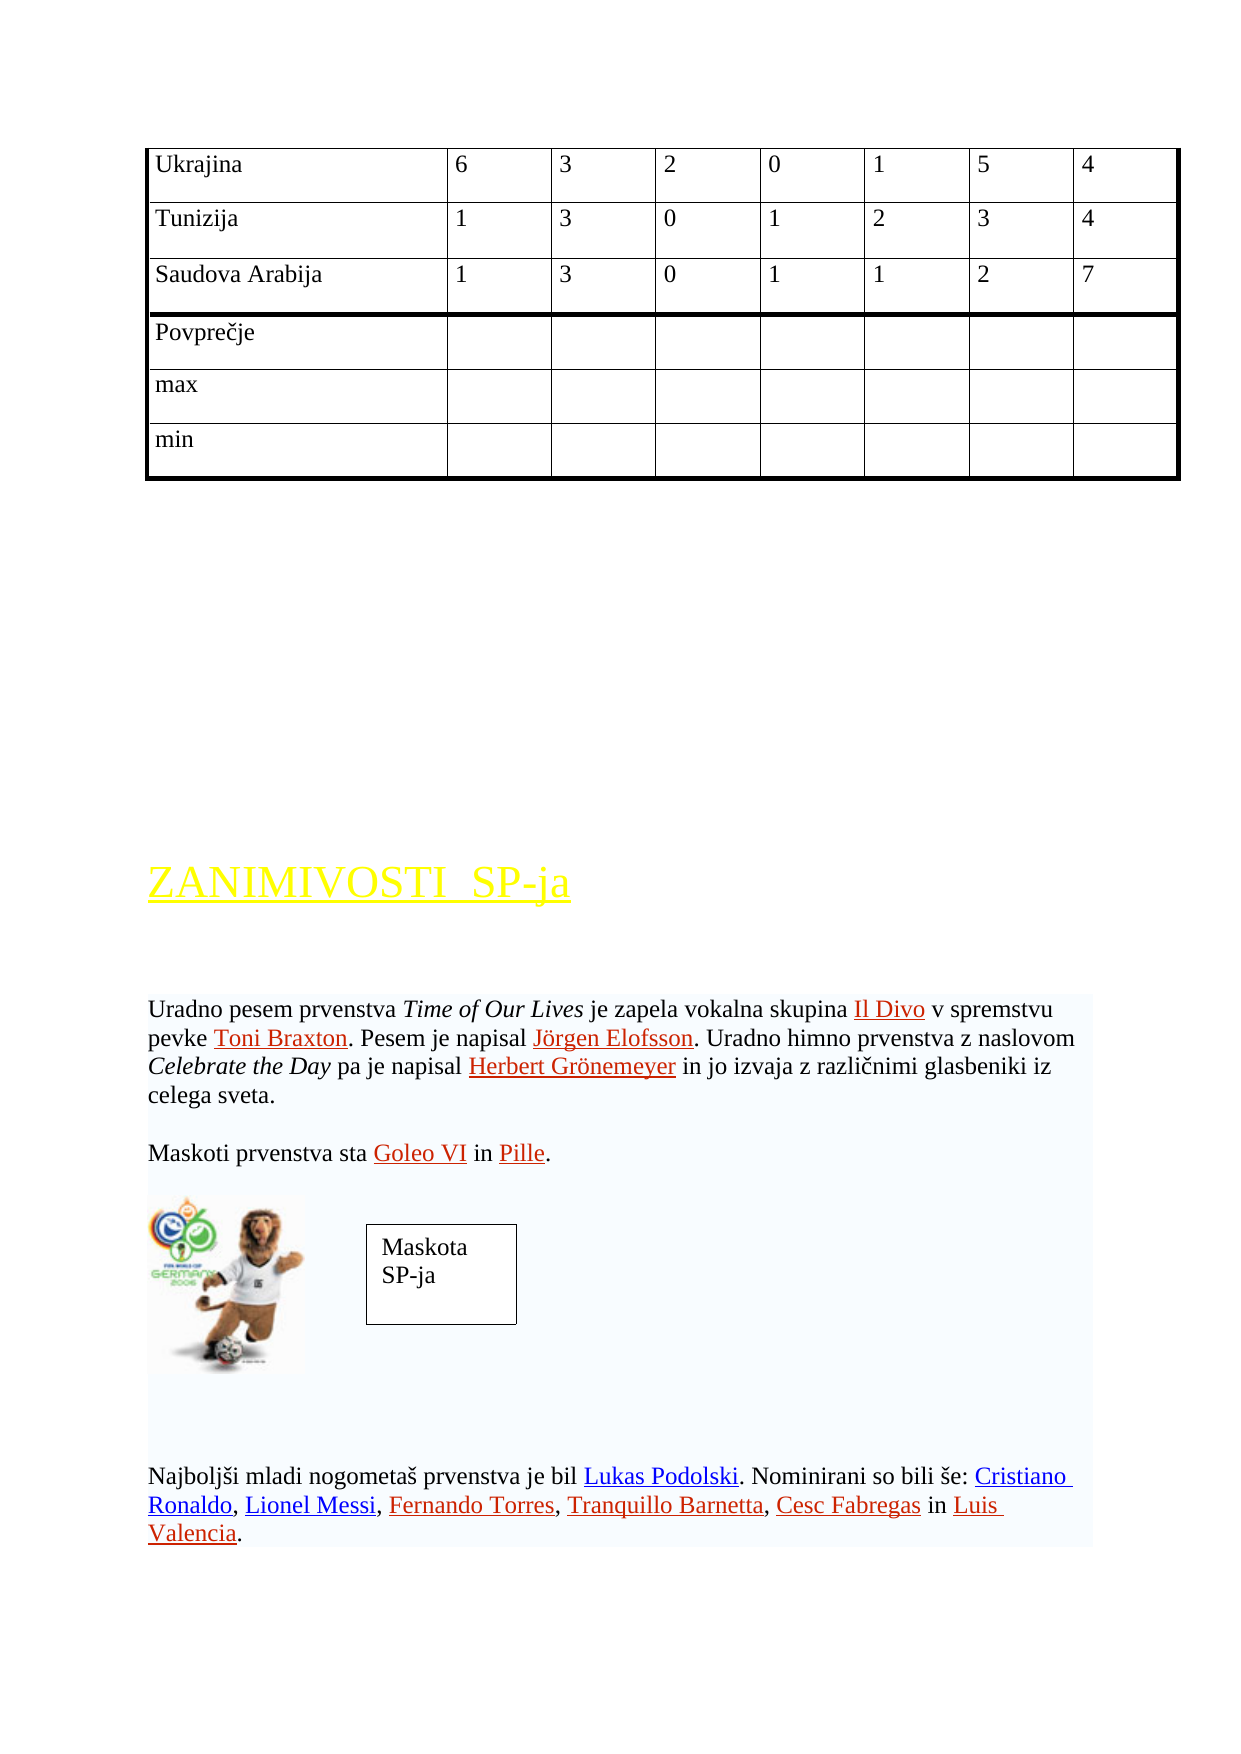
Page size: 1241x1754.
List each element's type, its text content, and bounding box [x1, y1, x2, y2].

table_cell 4 [1074, 149, 1176, 202]
table_cell [552, 317, 655, 368]
table_cell 2 [656, 149, 760, 202]
table_cell [970, 424, 1073, 476]
table_cell 1 [448, 203, 551, 258]
table_cell 6 [448, 149, 551, 202]
text Maskota SP-ja [381, 1232, 501, 1289]
text Uradno pesem prvenstva Time of Our Lives je zapela vokalna skupina Il Divo v spremstvu pevke Toni Braxton. Pesem je napisal Jörgen Elofsson. Uradno himno prvenstva z naslovom Celebrate the Day pa je napisal Herbert Grönemeyer in jo izvaja z različnimi glasbeniki iz celega sveta. [148, 994, 1093, 1109]
table_cell 3 [552, 203, 655, 258]
table_cell 3 [552, 259, 655, 312]
table_cell 1 [865, 149, 969, 202]
table_cell 2 [865, 203, 969, 258]
table_cell [865, 317, 969, 368]
text Najboljši mladi nogometaš prvenstva je bil Lukas Podolski. Nominirani so bili še: Cristiano Ronaldo, Lionel Messi, Fernando Torres, Tranquillo Barnetta, Cesc Fabregas in Luis Valencia. [148, 1461, 1093, 1547]
table_cell 0 [656, 259, 760, 312]
table_cell [865, 370, 969, 423]
table_cell [656, 424, 760, 476]
table_cell 5 [970, 149, 1073, 202]
table_cell 1 [761, 259, 864, 312]
table_cell [970, 317, 1073, 368]
text Maskoti prvenstva sta Goleo VI in Pille. [148, 1138, 1093, 1167]
table_cell [1074, 370, 1176, 423]
table_cell 2 [970, 259, 1073, 312]
table_cell [552, 424, 655, 476]
table_cell 1 [865, 259, 969, 312]
table_cell 0 [656, 203, 760, 258]
table_cell [656, 370, 760, 423]
table_cell [970, 370, 1073, 423]
table_cell Tunizija [149, 203, 447, 258]
table_cell [1074, 424, 1176, 476]
table_cell [656, 317, 760, 368]
table_cell 1 [761, 203, 864, 258]
table_cell [761, 317, 864, 368]
table_cell 3 [552, 149, 655, 202]
table_cell [865, 424, 969, 476]
table_cell 1 [448, 259, 551, 312]
table_cell 0 [761, 149, 864, 202]
text ZANIMIVOSTI SP-ja [148, 854, 1093, 907]
table_cell [552, 370, 655, 423]
table_cell 7 [1074, 259, 1176, 312]
table_cell [448, 424, 551, 476]
table_cell [448, 370, 551, 423]
table_cell [761, 370, 864, 423]
table_cell Saudova Arabija [149, 259, 447, 312]
table_cell [448, 317, 551, 368]
table_cell 4 [1074, 203, 1176, 258]
table_cell [761, 424, 864, 476]
table_cell Povprečje [149, 313, 447, 368]
table_cell 3 [970, 203, 1073, 258]
table_cell max [149, 370, 447, 423]
table_cell min [149, 424, 447, 476]
table_cell Ukrajina [149, 149, 447, 202]
picture [147, 1195, 305, 1374]
table_cell [1074, 317, 1176, 368]
